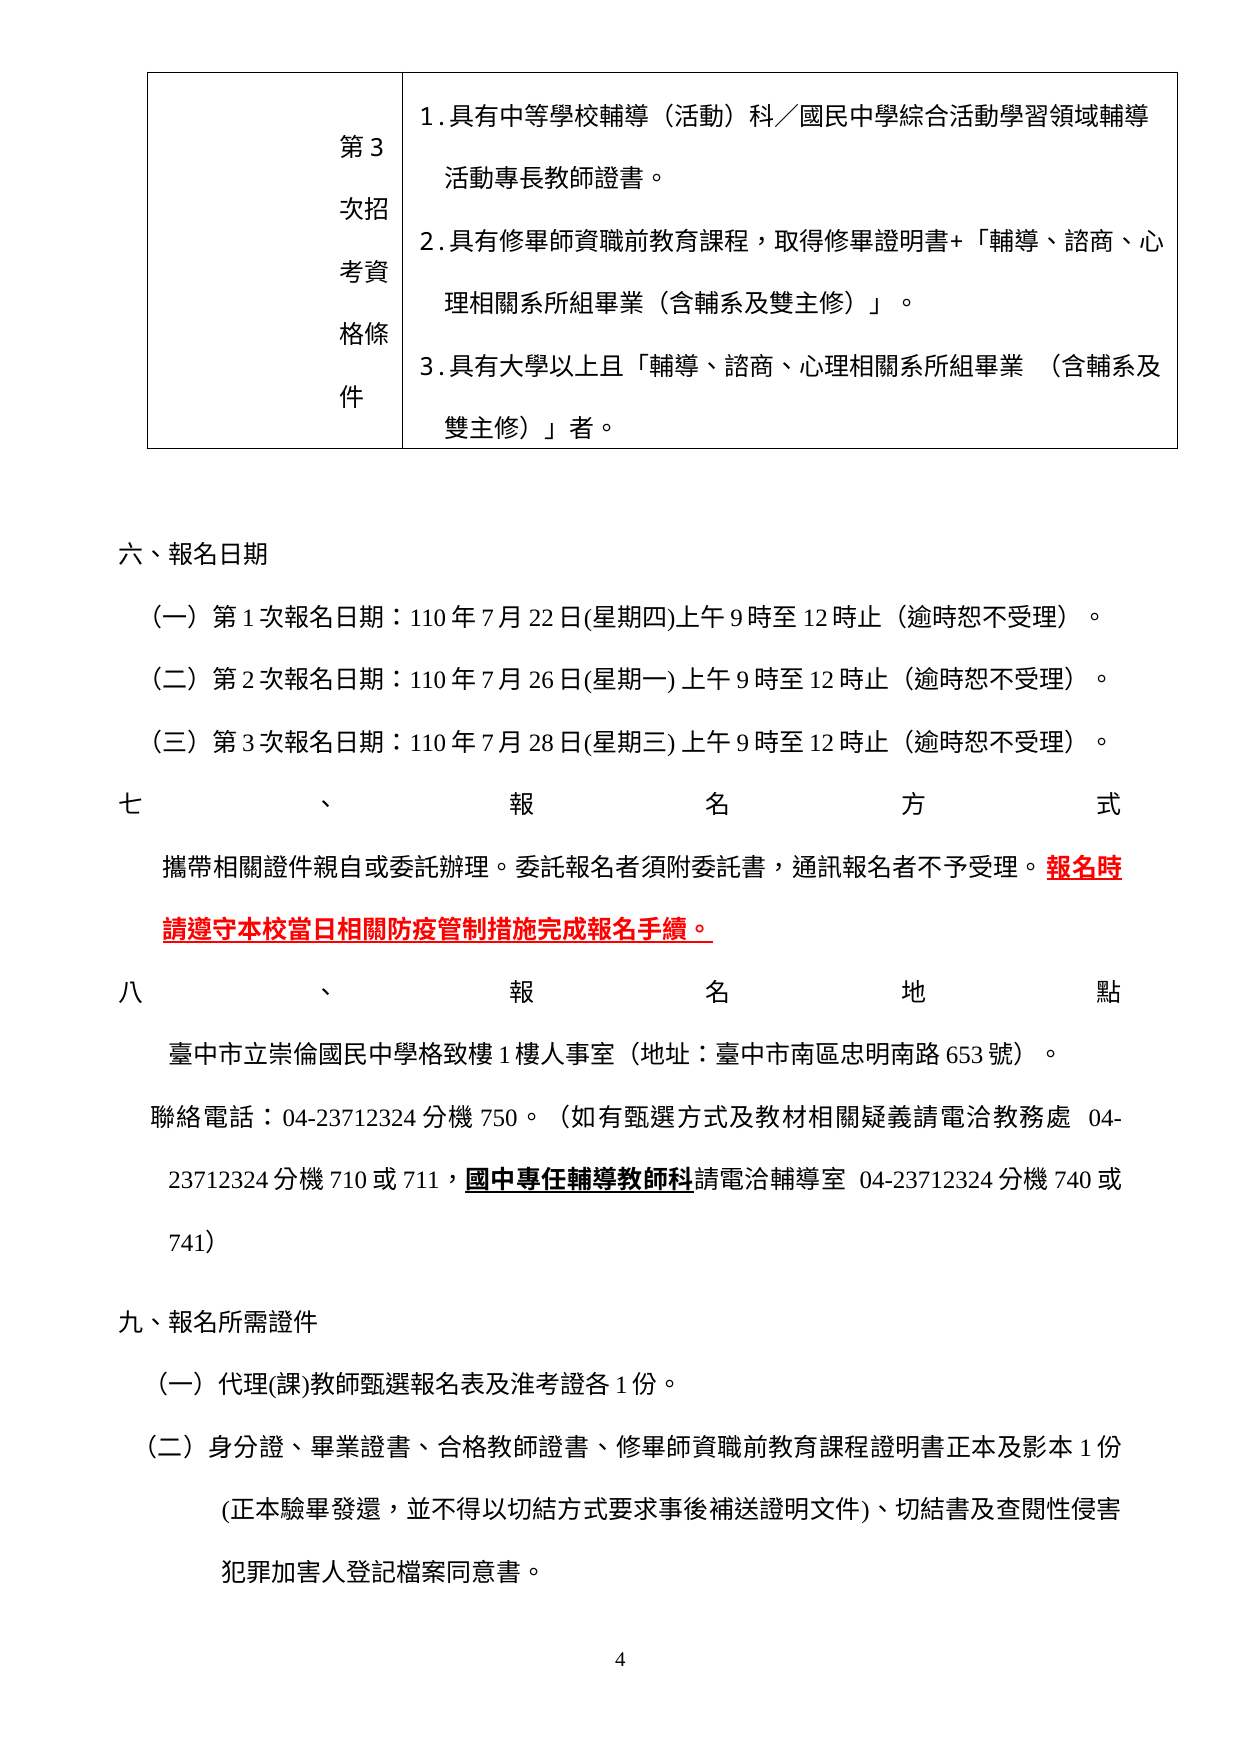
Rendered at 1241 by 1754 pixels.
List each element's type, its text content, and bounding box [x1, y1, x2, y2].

table_cell 第3次招考資格條件 [148, 73, 402, 448]
text （三）第3次報名日期：110年7月28日(星期三) 上午9時至12時止（逾時恕不受理）。 [118, 699, 1122, 761]
text 六、報名日期 [118, 511, 1122, 574]
text （一）代理(課)教師甄選報名表及淮考證各1份。 [118, 1341, 1122, 1403]
text 聯絡電話：04-23712324分機750。（如有甄選方式及教材相關疑義請電洽教務處 04-23712324分機710或711，國中專任輔導教師科請電洽輔導室 04-23712324分機740或741） [118, 1074, 1122, 1261]
text （二）身分證、畢業證書、合格教師證書、修畢師資職前教育課程證明書正本及影本1份(正本驗畢發還，並不得以切結方式要求事後補送證明文件)、切結書及查閱性侵害犯罪加害人登記檔案同意書。 [118, 1403, 1122, 1591]
text 八、報名地點 臺中市立崇倫國民中學格致樓1樓人事室（地址：臺中市南區忠明南路653號）。 [118, 949, 1122, 1074]
text （二）第2次報名日期：110年7月26日(星期一) 上午9時至12時止（逾時恕不受理）。 [118, 636, 1122, 699]
text 七、報名方式 攜帶相關證件親自或委託辦理。委託報名者須附委託書，通訊報名者不予受理。報名時請遵守本校當日相關防疫管制措施完成報名手續。 [118, 761, 1122, 949]
text 九、報名所需證件 [118, 1278, 1122, 1341]
table_cell 1.具有中等學校輔導（活動）科／國民中學綜合活動學習領域輔導活動專長教師證書。 2.具有修畢師資職前教育課程，取得修畢證明書+「輔導、諮商、心理相關系所組畢業（含輔系及雙主修）」。 3.具有大學以上且「輔導、諮商、心理相關系所組畢業 （含輔系及雙主修）」者。 [403, 73, 1177, 448]
text （一）第1次報名日期：110年7月22日(星期四)上午9時至12時止（逾時恕不受理）。 [118, 574, 1122, 636]
